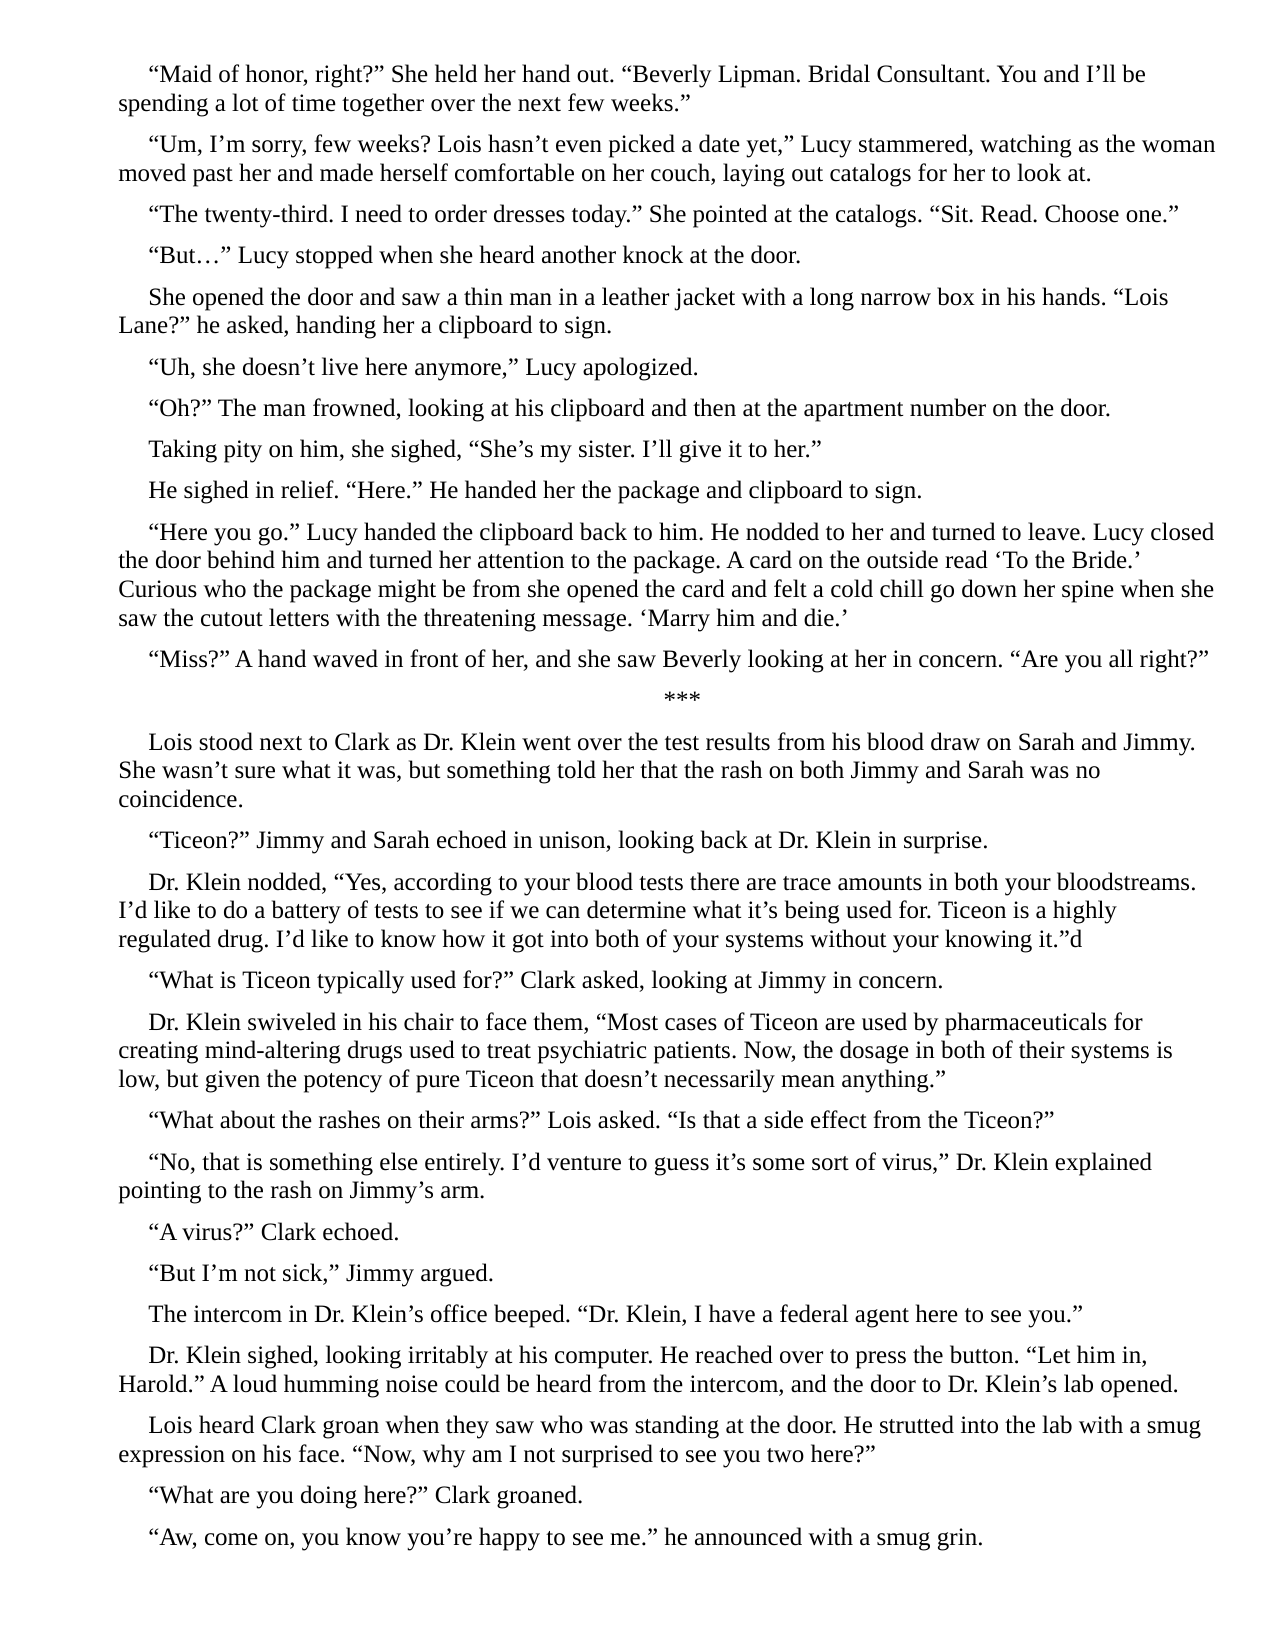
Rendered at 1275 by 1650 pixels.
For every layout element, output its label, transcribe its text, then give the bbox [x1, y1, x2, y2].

text Dr. Klein nodded, “Yes, according to your blood tests there are trace amounts in both your bloodstreams. I’d like to do a battery of tests to see if we can determine what it’s being used for. Ticeon is a highly regulated drug. I’d like to know how it got into both of your systems without your knowing it.”d [118, 867, 1216, 953]
text *** [118, 685, 1216, 714]
text “Ticeon?” Jimmy and Sarah echoed in unison, looking back at Dr. Klein in surprise. [118, 825, 1216, 854]
text Taking pity on him, she sighed, “She’s my sister. I’ll give it to her.” [118, 434, 1216, 463]
text “Uh, she doesn’t live here anymore,” Lucy apologized. [118, 352, 1216, 380]
text “What are you doing here?” Clark groaned. [118, 1480, 1216, 1509]
text “Aw, come on, you know you’re happy to see me.” he announced with a smug grin. [118, 1522, 1216, 1550]
text The intercom in Dr. Klein’s office beeped. “Dr. Klein, I have a federal agent here to see you.” [118, 1299, 1216, 1328]
text “But I’m not sick,” Jimmy argued. [118, 1258, 1216, 1287]
text “What about the rashes on their arms?” Lois asked. “Is that a side effect from the Ticeon?” [118, 1105, 1216, 1134]
text “The twenty-third. I need to order dresses today.” She pointed at the catalogs. “Sit. Read. Choose one.” [118, 199, 1216, 228]
text “Here you go.” Lucy handed the clipboard back to him. He nodded to her and turned to leave. Lucy closed the door behind him and turned her attention to the package. A card on the outside read ‘To the Bride.’ Curious who the package might be from she opened the card and felt a cold chill go down her spine when she saw the cutout letters with the threatening message. ‘Marry him and die.’ [118, 517, 1216, 632]
text Dr. Klein sighed, looking irritably at his computer. He reached over to press the button. “Let him in, Harold.” A loud humming noise could be heard from the intercom, and the door to Dr. Klein’s lab opened. [118, 1340, 1216, 1398]
text “But…” Lucy stopped when she heard another knock at the door. [118, 240, 1216, 269]
text “A virus?” Clark echoed. [118, 1217, 1216, 1245]
text Lois stood next to Clark as Dr. Klein went over the test results from his blood draw on Sarah and Jimmy. She wasn’t sure what it was, but something told her that the rash on both Jimmy and Sarah was no coincidence. [118, 727, 1216, 813]
text She opened the door and saw a thin man in a leather jacket with a long narrow box in his hands. “Lois Lane?” he asked, handing her a clipboard to sign. [118, 282, 1216, 339]
text “Maid of honor, right?” She held her hand out. “Beverly Lipman. Bridal Consultant. You and I’ll be spending a lot of time together over the next few weeks.” [118, 59, 1216, 117]
text Dr. Klein swiveled in his chair to face them, “Most cases of Ticeon are used by pharmaceuticals for creating mind-altering drugs used to treat psychiatric patients. Now, the dosage in both of their systems is low, but given the potency of pure Ticeon that doesn’t necessarily mean anything.” [118, 1007, 1216, 1093]
text “No, that is something else entirely. I’d venture to guess it’s some sort of virus,” Dr. Klein explained pointing to the rash on Jimmy’s arm. [118, 1147, 1216, 1204]
text He sighed in relief. “Here.” He handed her the package and clipboard to sign. [118, 475, 1216, 504]
text “Um, I’m sorry, few weeks? Lois hasn’t even picked a date yet,” Lucy stammered, watching as the woman moved past her and made herself comfortable on her couch, laying out catalogs for her to look at. [118, 129, 1216, 187]
text “What is Ticeon typically used for?” Clark asked, looking at Jimmy in concern. [118, 965, 1216, 994]
text “Miss?” A hand waved in front of her, and she saw Beverly looking at her in concern. “Are you all right?” [118, 644, 1216, 673]
text Lois heard Clark groan when they saw who was standing at the door. He strutted into the lab with a smug expression on his face. “Now, why am I not surprised to see you two here?” [118, 1410, 1216, 1468]
text “Oh?” The man frowned, looking at his clipboard and then at the apartment number on the door. [118, 393, 1216, 422]
